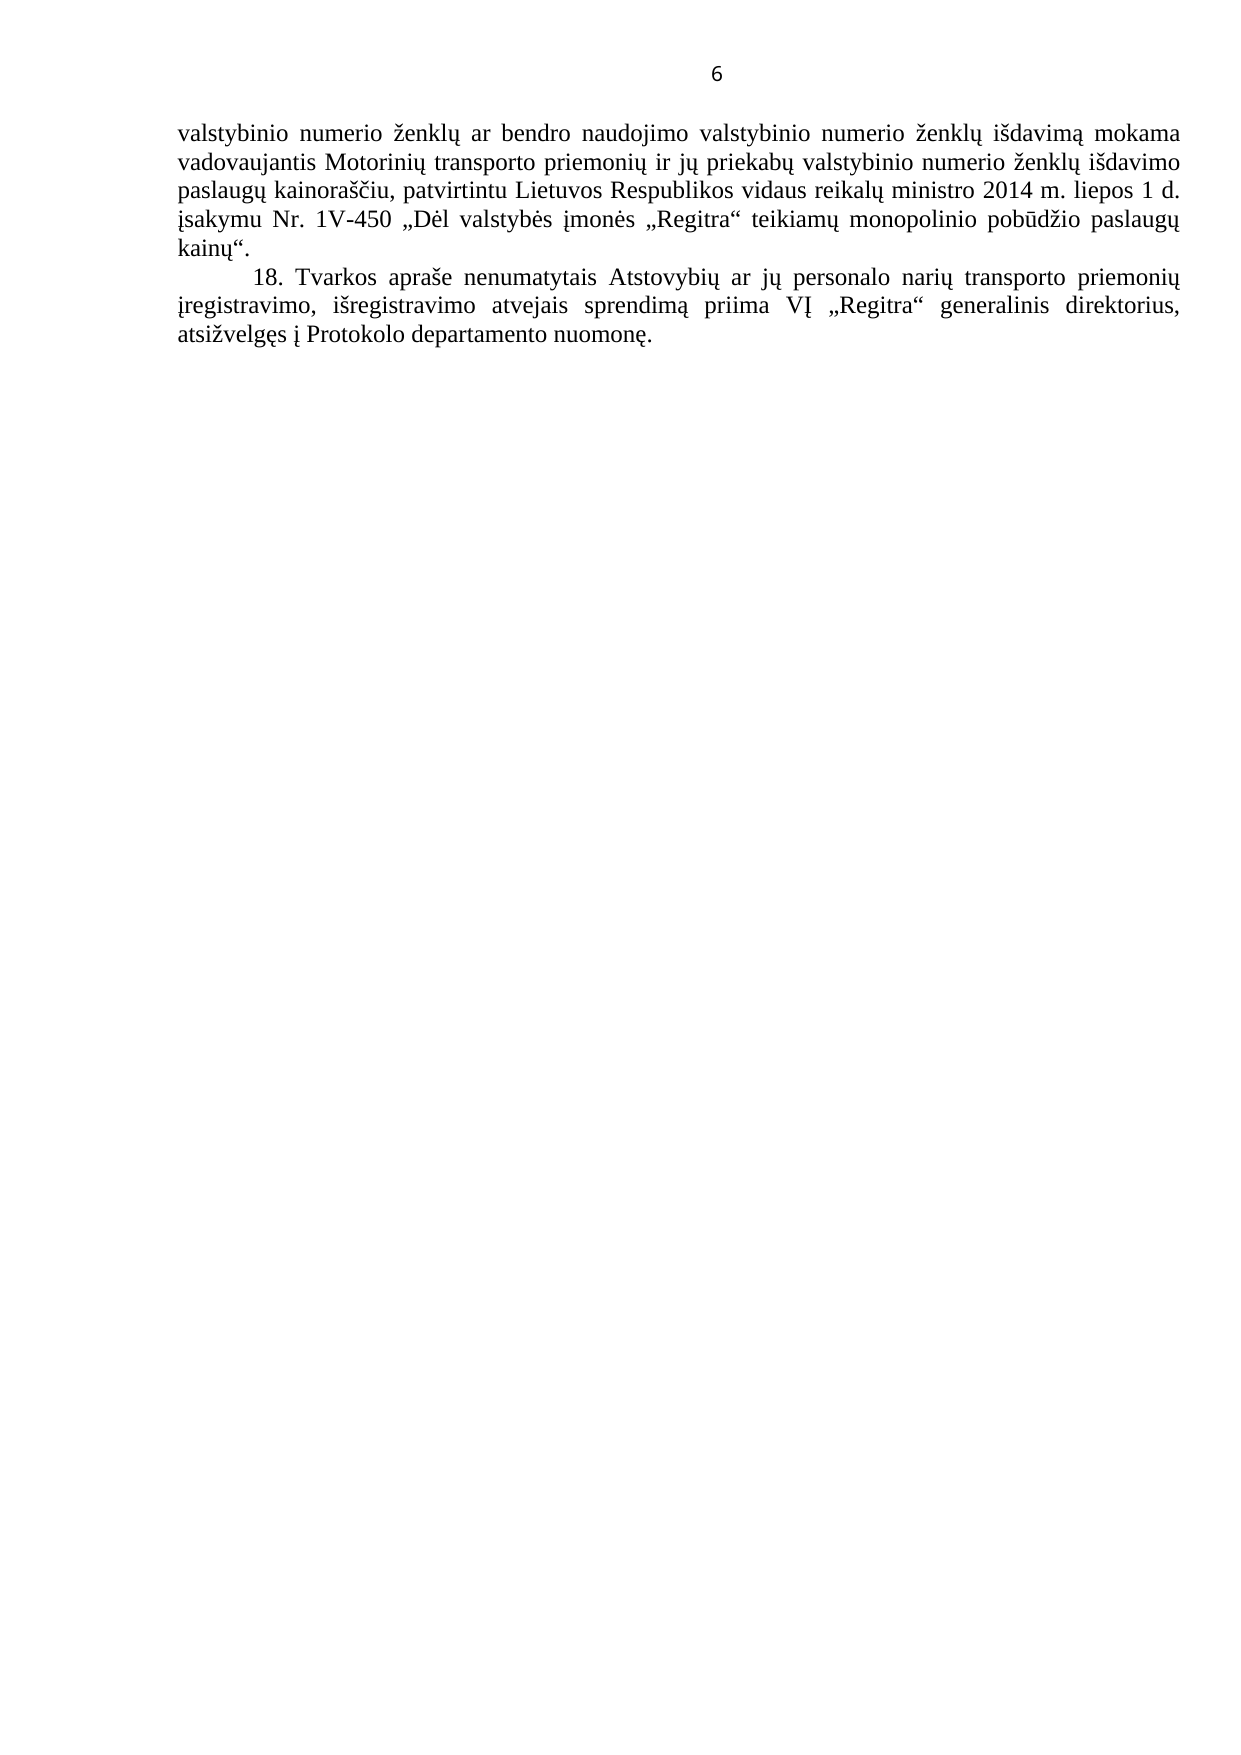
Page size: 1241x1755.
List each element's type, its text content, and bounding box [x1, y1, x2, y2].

text valstybinio numerio ženklų ar bendro naudojimo valstybinio numerio ženklų išdavimą mokama vadovaujantis Motorinių transporto priemonių ir jų priekabų valstybinio numerio ženklų išdavimo paslaugų kainoraščiu, patvirtintu Lietuvos Respublikos vidaus reikalų ministro 2014 m. liepos 1 d. įsakymu Nr. 1V-450 „Dėl valstybės įmonės „Regitra“ teikiamų monopolinio pobūdžio paslaugų kainų“. [177, 118, 1181, 262]
text 18. Tvarkos apraše nenumatytais Atstovybių ar jų personalo narių transporto priemonių įregistravimo, išregistravimo atvejais sprendimą priima VĮ „Regitra“ generalinis direktorius, atsižvelgęs į Protokolo departamento nuomonę. [177, 262, 1181, 348]
